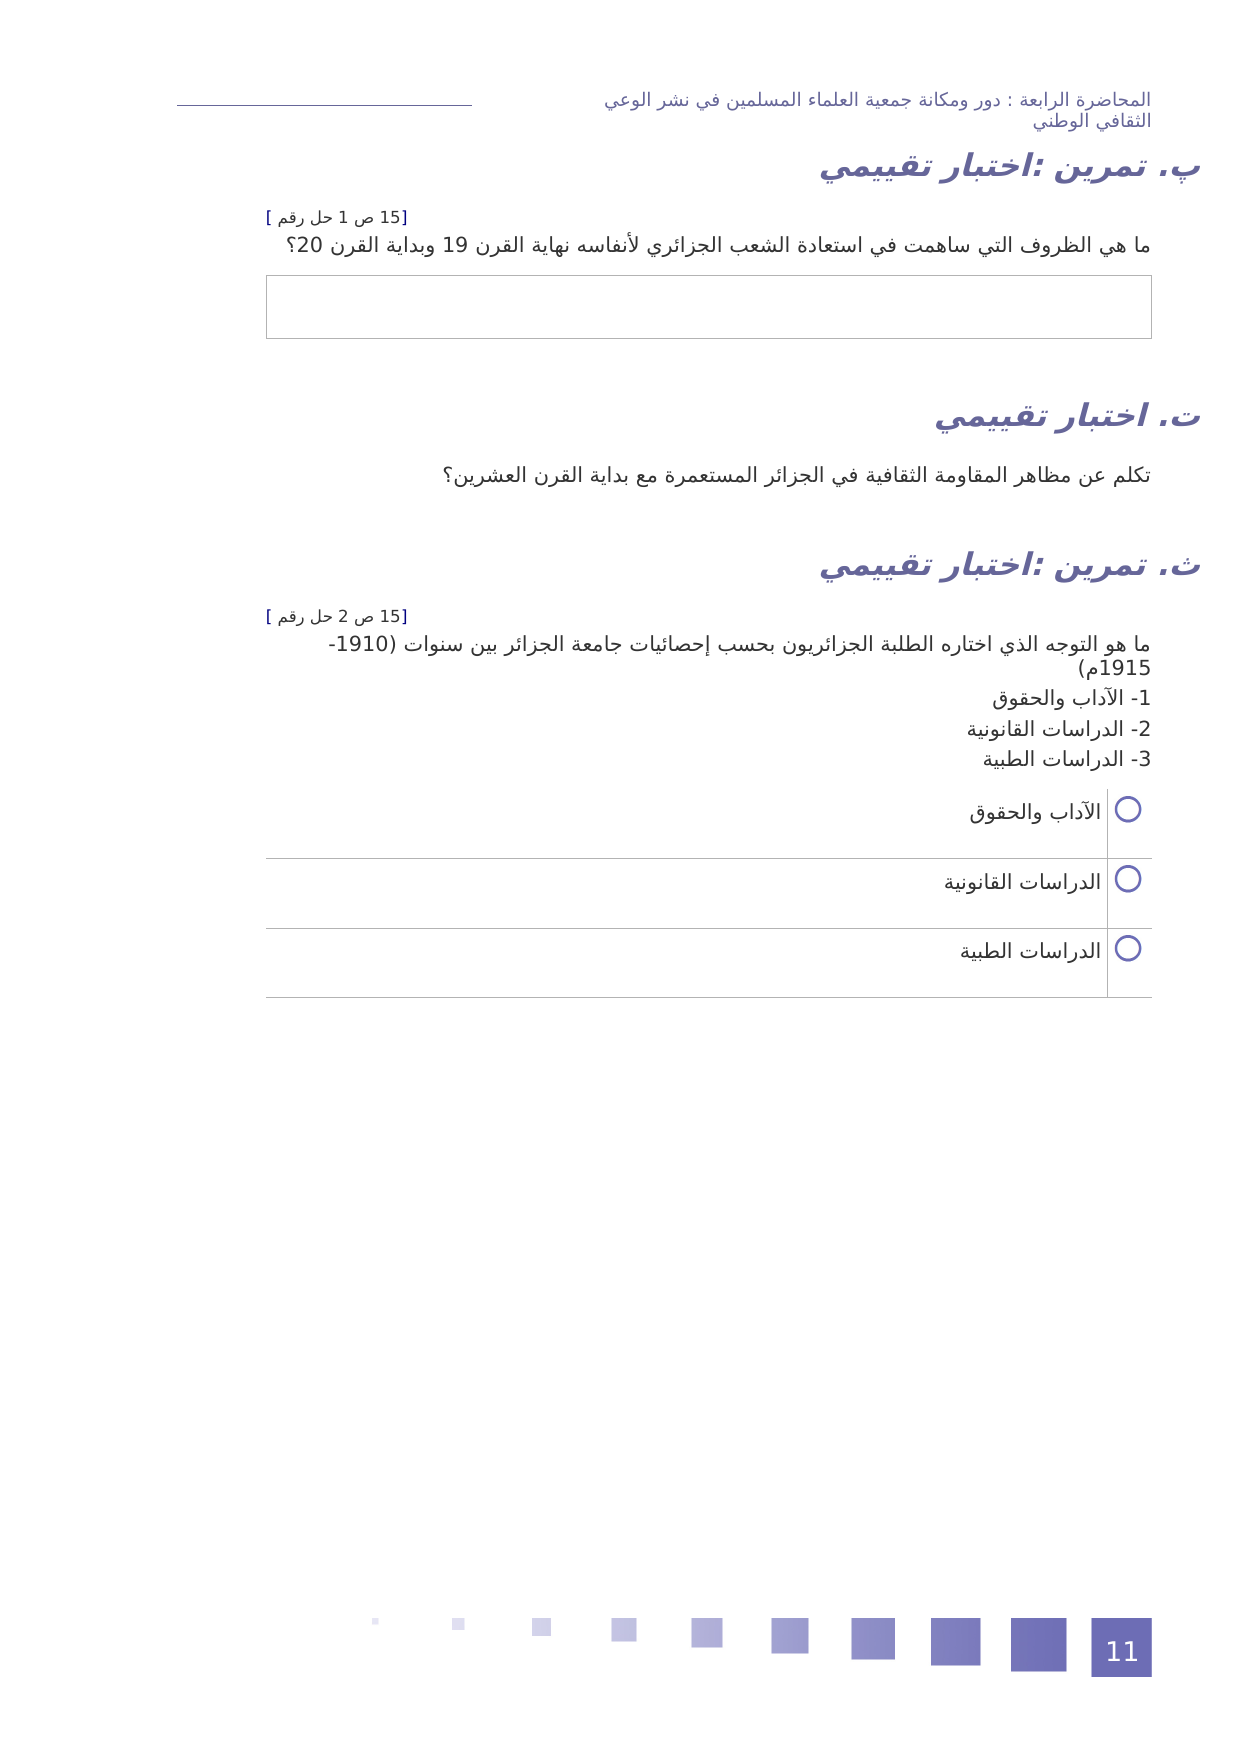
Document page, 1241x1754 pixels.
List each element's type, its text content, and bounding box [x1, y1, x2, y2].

table_header [267, 276, 1151, 338]
title تمرين :اختبار تقييمي [266, 124, 1211, 184]
title اختبار تقييمي [266, 397, 1211, 434]
text [15 ص 2 حل رقم ] [266, 607, 1152, 626]
table_cell [1108, 934, 1152, 997]
table_cell [1108, 859, 1152, 893]
table_cell [1108, 894, 1152, 928]
text [15 ص 1 حل رقم ] [266, 208, 1152, 227]
table_header [1108, 795, 1152, 858]
text تكلم عن مظاهر المقاومة الثقافية في الجزائر المستعمرة مع بداية القرن العشرين؟ [266, 463, 1152, 487]
table_cell الدراسات الطبية [266, 929, 1107, 997]
picture [1113, 933, 1143, 963]
picture [1113, 794, 1143, 824]
text 2- الدراسات القانونية [266, 717, 1152, 741]
title تمرين :اختبار تقييمي [266, 547, 1211, 583]
text ما هو التوجه الذي اختاره الطلبة الجزائريون بحسب إحصائيات جامعة الجزائر بين سنوات (1910-1915م) [266, 632, 1152, 680]
text 1- الآداب والحقوق [266, 686, 1152, 711]
table_header [1108, 789, 1152, 794]
table_cell الدراسات القانونية [266, 859, 1107, 928]
table_cell [1108, 929, 1152, 933]
picture [177, 1618, 1152, 1677]
text ما هي الظروف التي ساهمت في استعادة الشعب الجزائري لأنفاسه نهاية القرن 19 وبداية القرن 20؟ [266, 233, 1152, 257]
picture [1113, 863, 1143, 894]
table_header الآداب والحقوق [266, 789, 1107, 858]
text 3- الدراسات الطبية [266, 747, 1152, 771]
